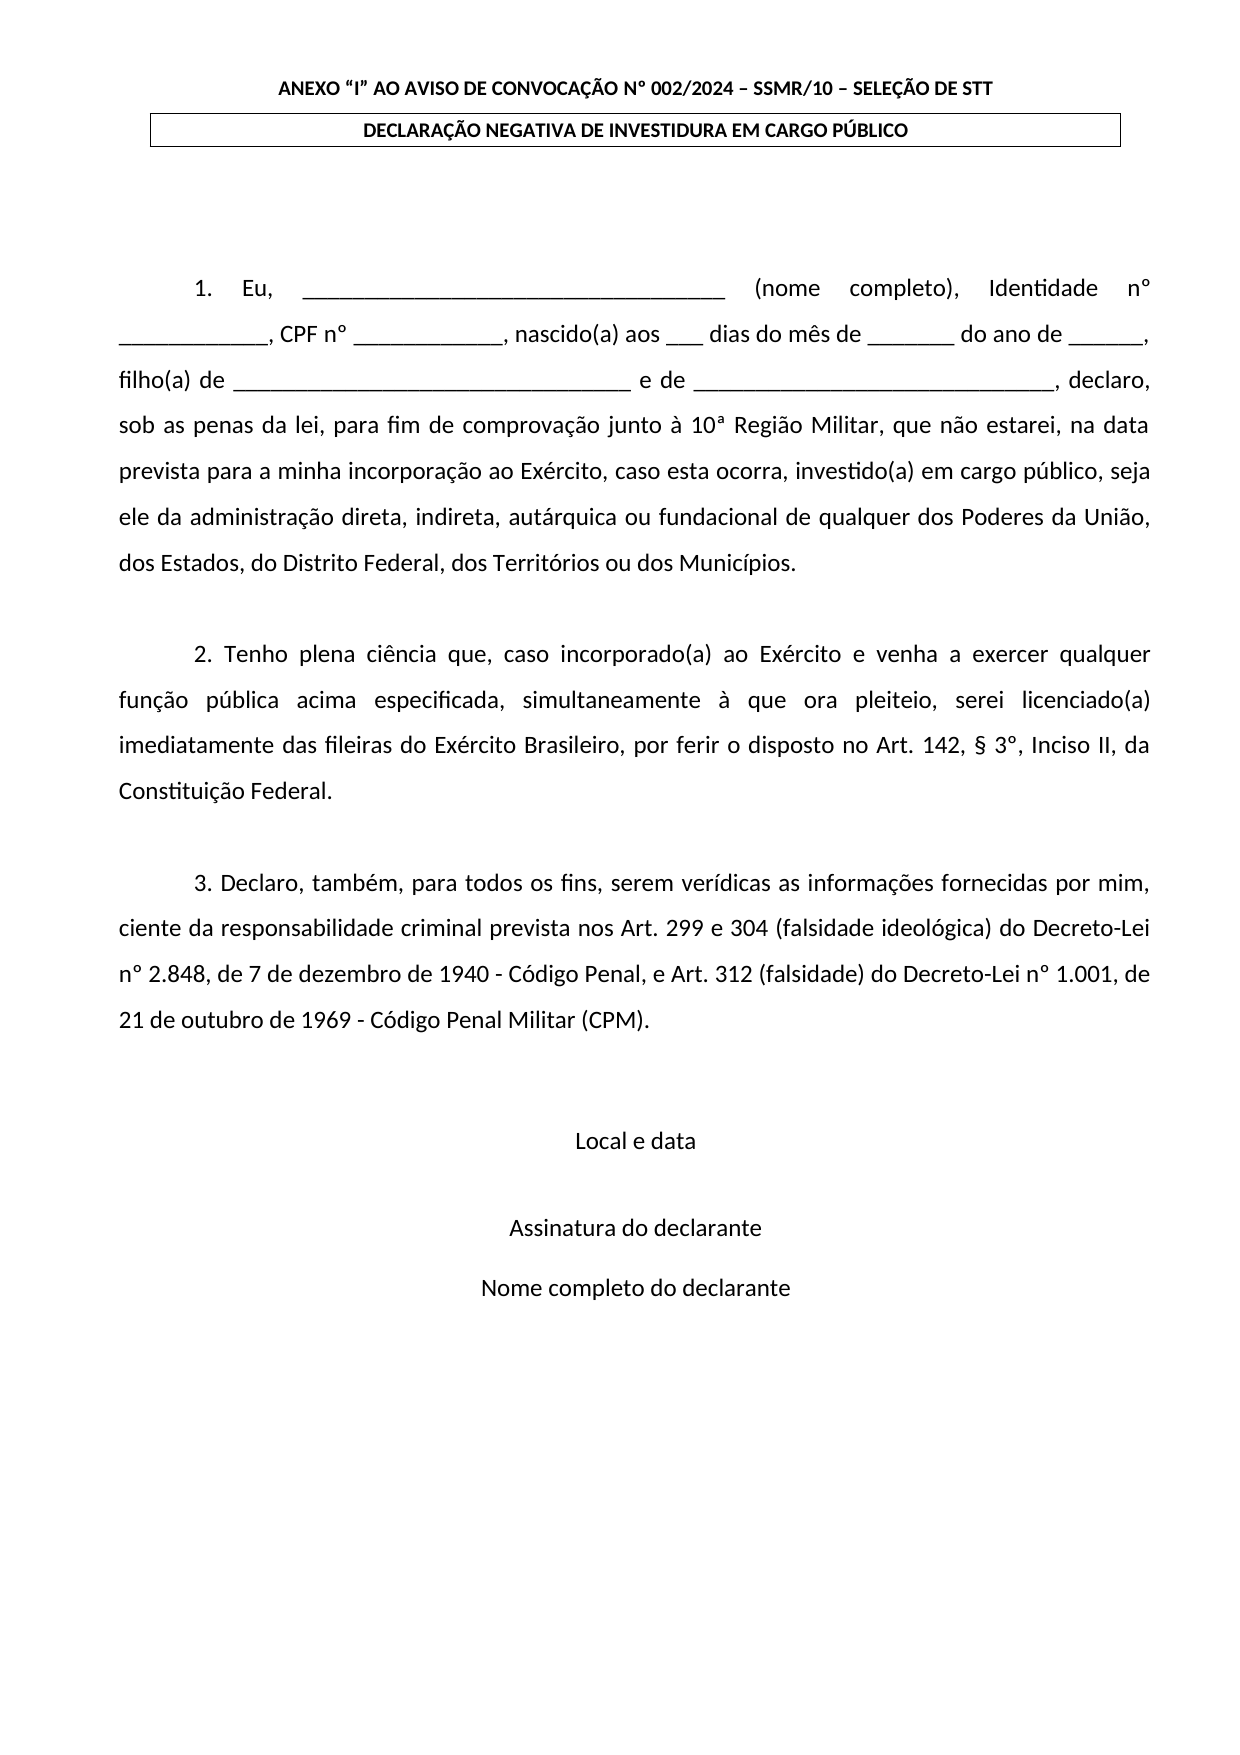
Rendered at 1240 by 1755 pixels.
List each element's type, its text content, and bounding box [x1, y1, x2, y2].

table_header DECLARAÇÃO NEGATIVA DE INVESTIDURA EM CARGO PÚBLICO [151, 114, 1120, 146]
text 1. Eu, __________________________________ (nome completo), Identidade nº ____________, CPF nº ____________, nascido(a) aos ___ dias do mês de _______ do ano de ______, filho(a) de ________________________________ e de _____________________________, declaro, sob as penas da lei, para fim de comprovação junto à 10ª Região Militar, que não estarei, na data prevista para a minha incorporação ao Exército, caso esta ocorra, investido(a) em cargo público, seja ele da administração direta, indireta, autárquica ou fundacional de qualquer dos Poderes da União, dos Estados, do Distrito Federal, dos Territórios ou dos Municípios. [119, 272, 1152, 577]
text Assinatura do declarante [119, 1212, 1153, 1243]
text 2. Tenho plena ciência que, caso incorporado(a) ao Exército e venha a exercer qualquer função pública acima especificada, simultaneamente à que ora pleiteio, serei licenciado(a) imediatamente das fileiras do Exército Brasileiro, por ferir o disposto no Art. 142, § 3º, Inciso II, da Constituição Federal. [119, 638, 1152, 806]
text 3. Declaro, também, para todos os fins, serem verídicas as informações fornecidas por mim, ciente da responsabilidade criminal prevista nos Art. 299 e 304 (falsidade ideológica) do Decreto-Lei nº 2.848, de 7 de dezembro de 1940 - Código Penal, e Art. 312 (falsidade) do Decreto-Lei nº 1.001, de 21 de outubro de 1969 - Código Penal Militar (CPM). [119, 867, 1152, 1034]
text ANEXO “I” AO AVISO DE CONVOCAÇÃO Nº 002/2024 – SSMR/10 – SELEÇÃO DE STT [119, 75, 1152, 100]
text Nome completo do declarante [119, 1272, 1153, 1303]
text Local e data [119, 1125, 1153, 1155]
